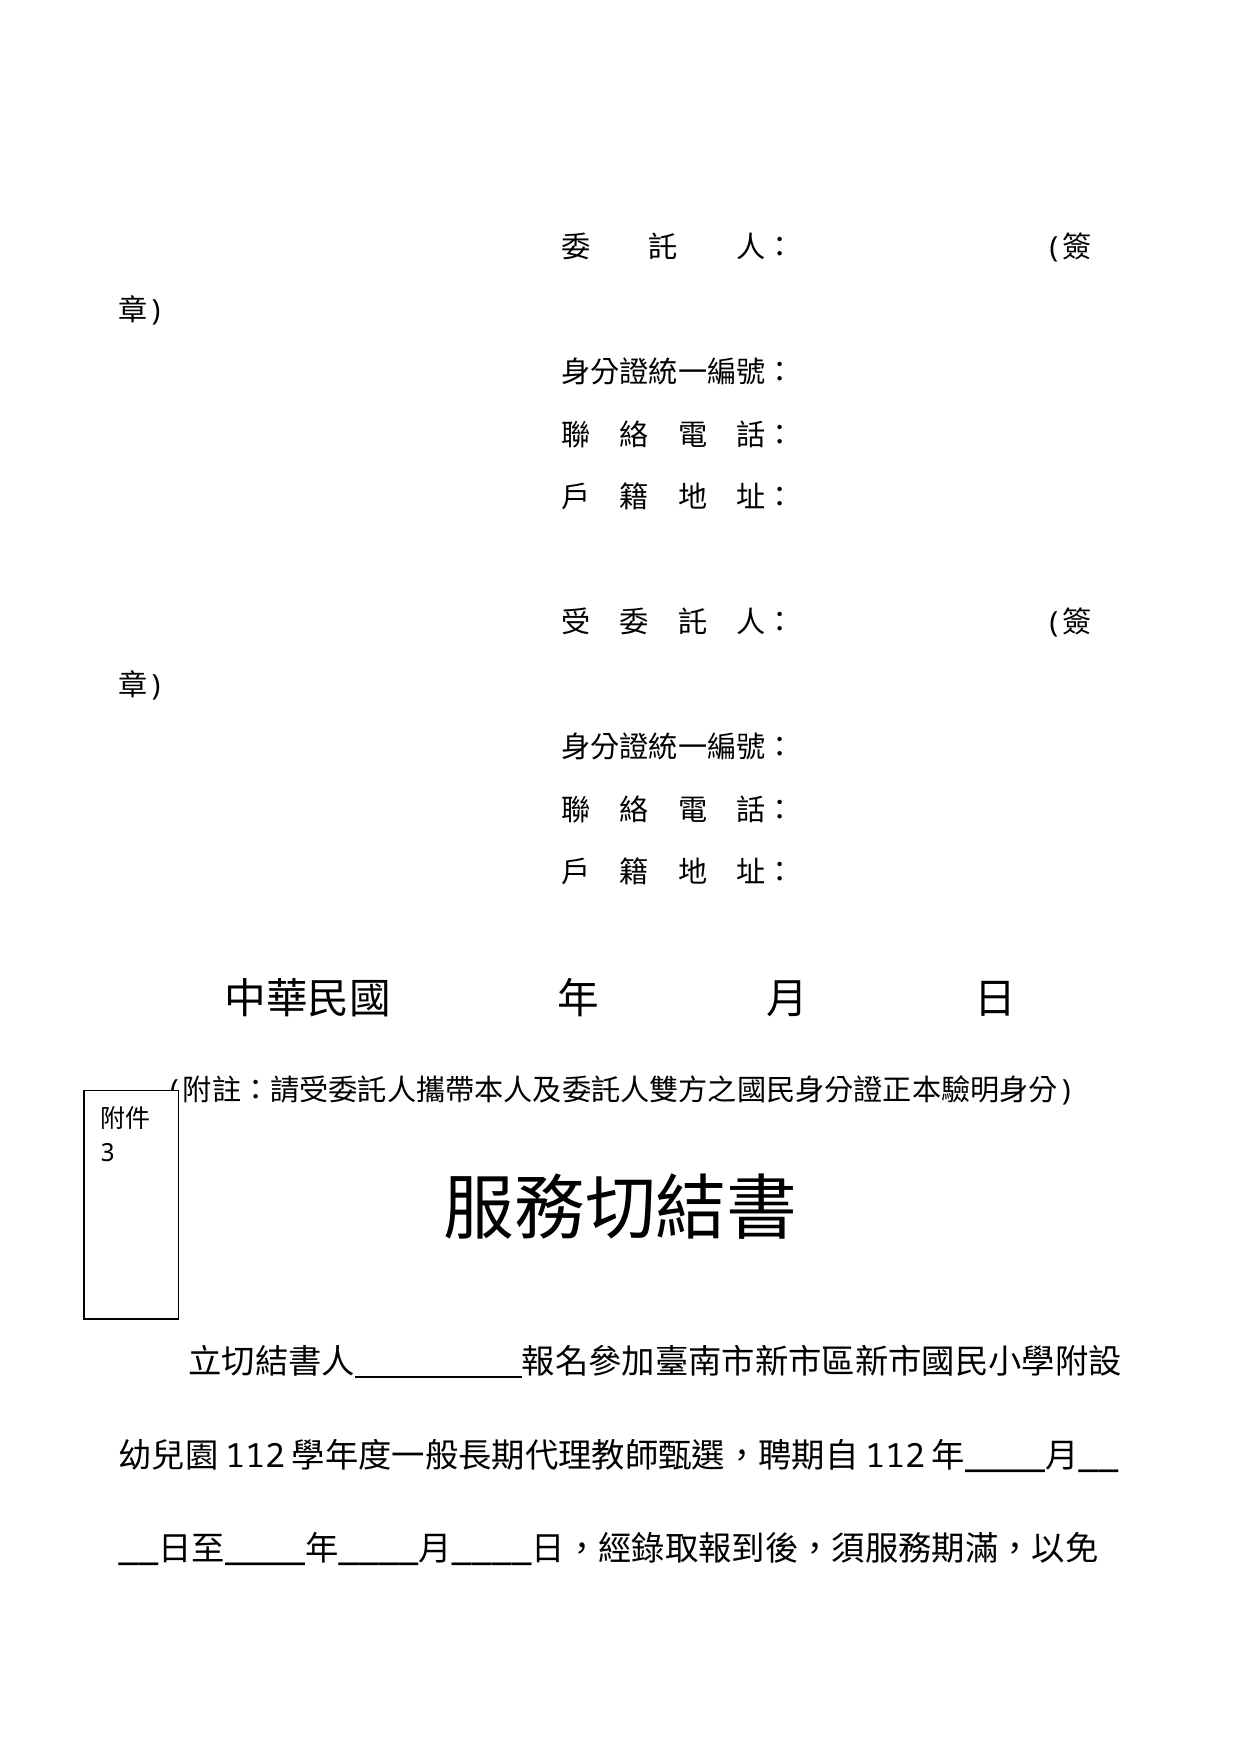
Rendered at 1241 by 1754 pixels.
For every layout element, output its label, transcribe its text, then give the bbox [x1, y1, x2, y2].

text 服務切結書 [179, 1130, 1122, 1255]
text 立切結書人 報名參加臺南市新市區新市國民小學附設幼兒園112學年度一般長期代理教師甄選，聘期自112年____月____日至____年____月____日，經錄取報到後，須服務期滿，以免 [118, 1317, 1122, 1567]
text 附件3 [100, 1099, 163, 1169]
text 服務切結書 [85, 1091, 178, 1318]
text 身分證統一編號： [118, 328, 1122, 391]
text 戶 籍 地 址： [118, 453, 1122, 516]
text 戶 籍 地 址： [118, 828, 1122, 891]
text 委 託 人： (簽章) [118, 203, 1122, 328]
text 聯 絡 電 話： [118, 766, 1122, 828]
text 中華民國 年 月 日 [118, 953, 1122, 1016]
text 聯 絡 電 話： [118, 391, 1122, 453]
text 受 委 託 人： (簽章) [118, 578, 1122, 703]
text (附註：請受委託人攜帶本人及委託人雙方之國民身分證正本驗明身分) [118, 1046, 1122, 1108]
text 身分證統一編號： [118, 703, 1122, 766]
